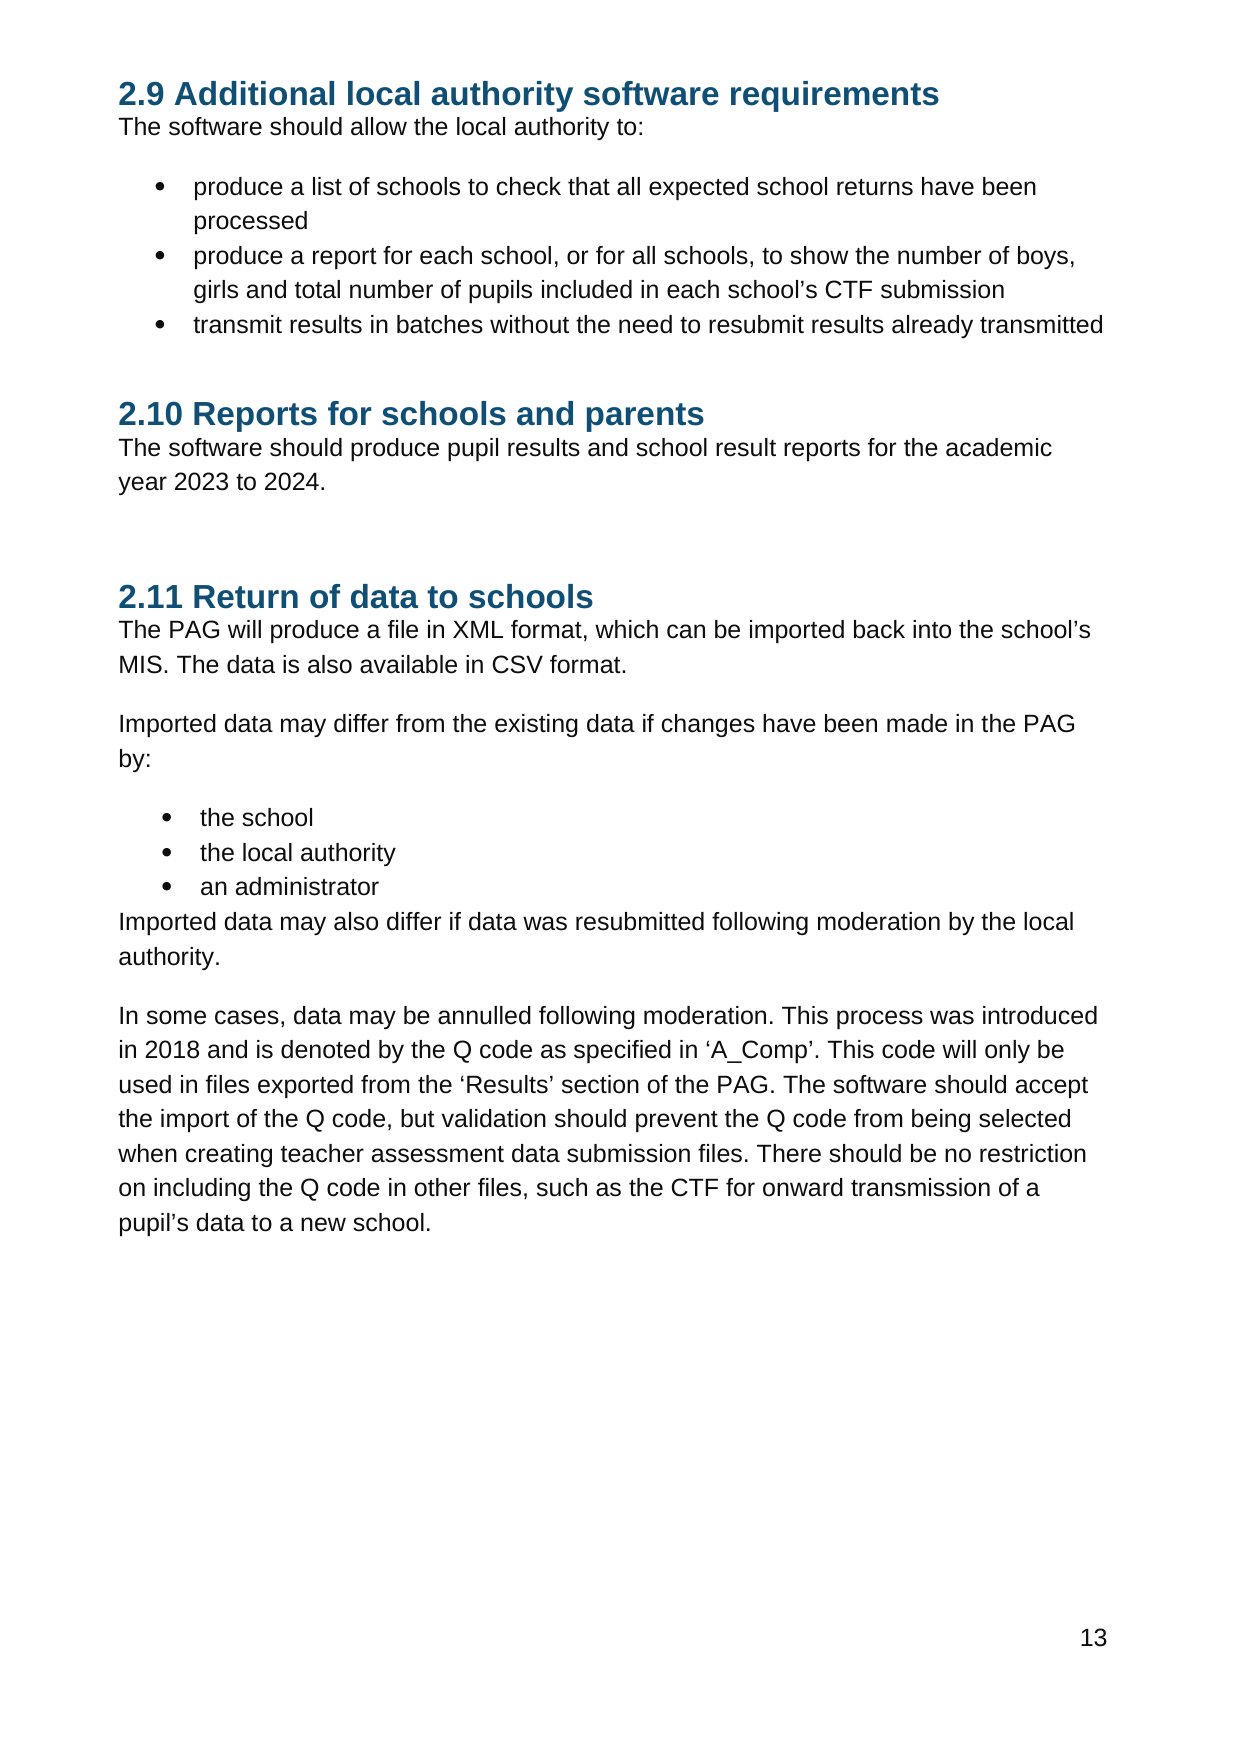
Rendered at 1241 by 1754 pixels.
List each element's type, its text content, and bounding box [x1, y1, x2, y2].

subtitle 2.10 Reports for schools and parents [118, 394, 1107, 433]
text In some cases, data may be annulled following moderation. This process was introduced in 2018 and is denoted by the Q code as specified in ‘A_Comp’. This code will only be used in files exported from the ‘Results’ section of the PAG. The software should accept the import of the Q code, but validation should prevent the Q code from being selected when creating teacher assessment data submission files. There should be no restriction on including the Q code in other files, such as the CTF for onward transmission of a pupil’s data to a new school. [118, 1001, 1107, 1237]
list produce a report for each school, or for all schools, to show the number of boys, girls and total number of pupils included in each school’s CTF submission [156, 241, 1107, 304]
subtitle 2.11 Return of data to schools [118, 577, 1107, 615]
text The PAG will produce a file in XML format, which can be imported back into the school’s MIS. The data is also available in CSV format. [118, 615, 1107, 678]
text Imported data may also differ if data was resubmitted following moderation by the local authority. [118, 907, 1107, 970]
text The software should allow the local authority to: [118, 112, 1107, 141]
list transmit results in batches without the need to resubmit results already transmitted [156, 310, 1107, 339]
subtitle 2.9 Additional local authority software requirements [118, 74, 1107, 112]
text Imported data may differ from the existing data if changes have been made in the PAG by: [118, 709, 1107, 772]
list the local authority [162, 838, 1107, 867]
list the school [162, 803, 1107, 832]
text The software should produce pupil results and school result reports for the academic year 2023 to 2024. [118, 433, 1107, 496]
list produce a list of schools to check that all expected school returns have been processed [156, 172, 1107, 235]
list an administrator [162, 872, 1107, 901]
